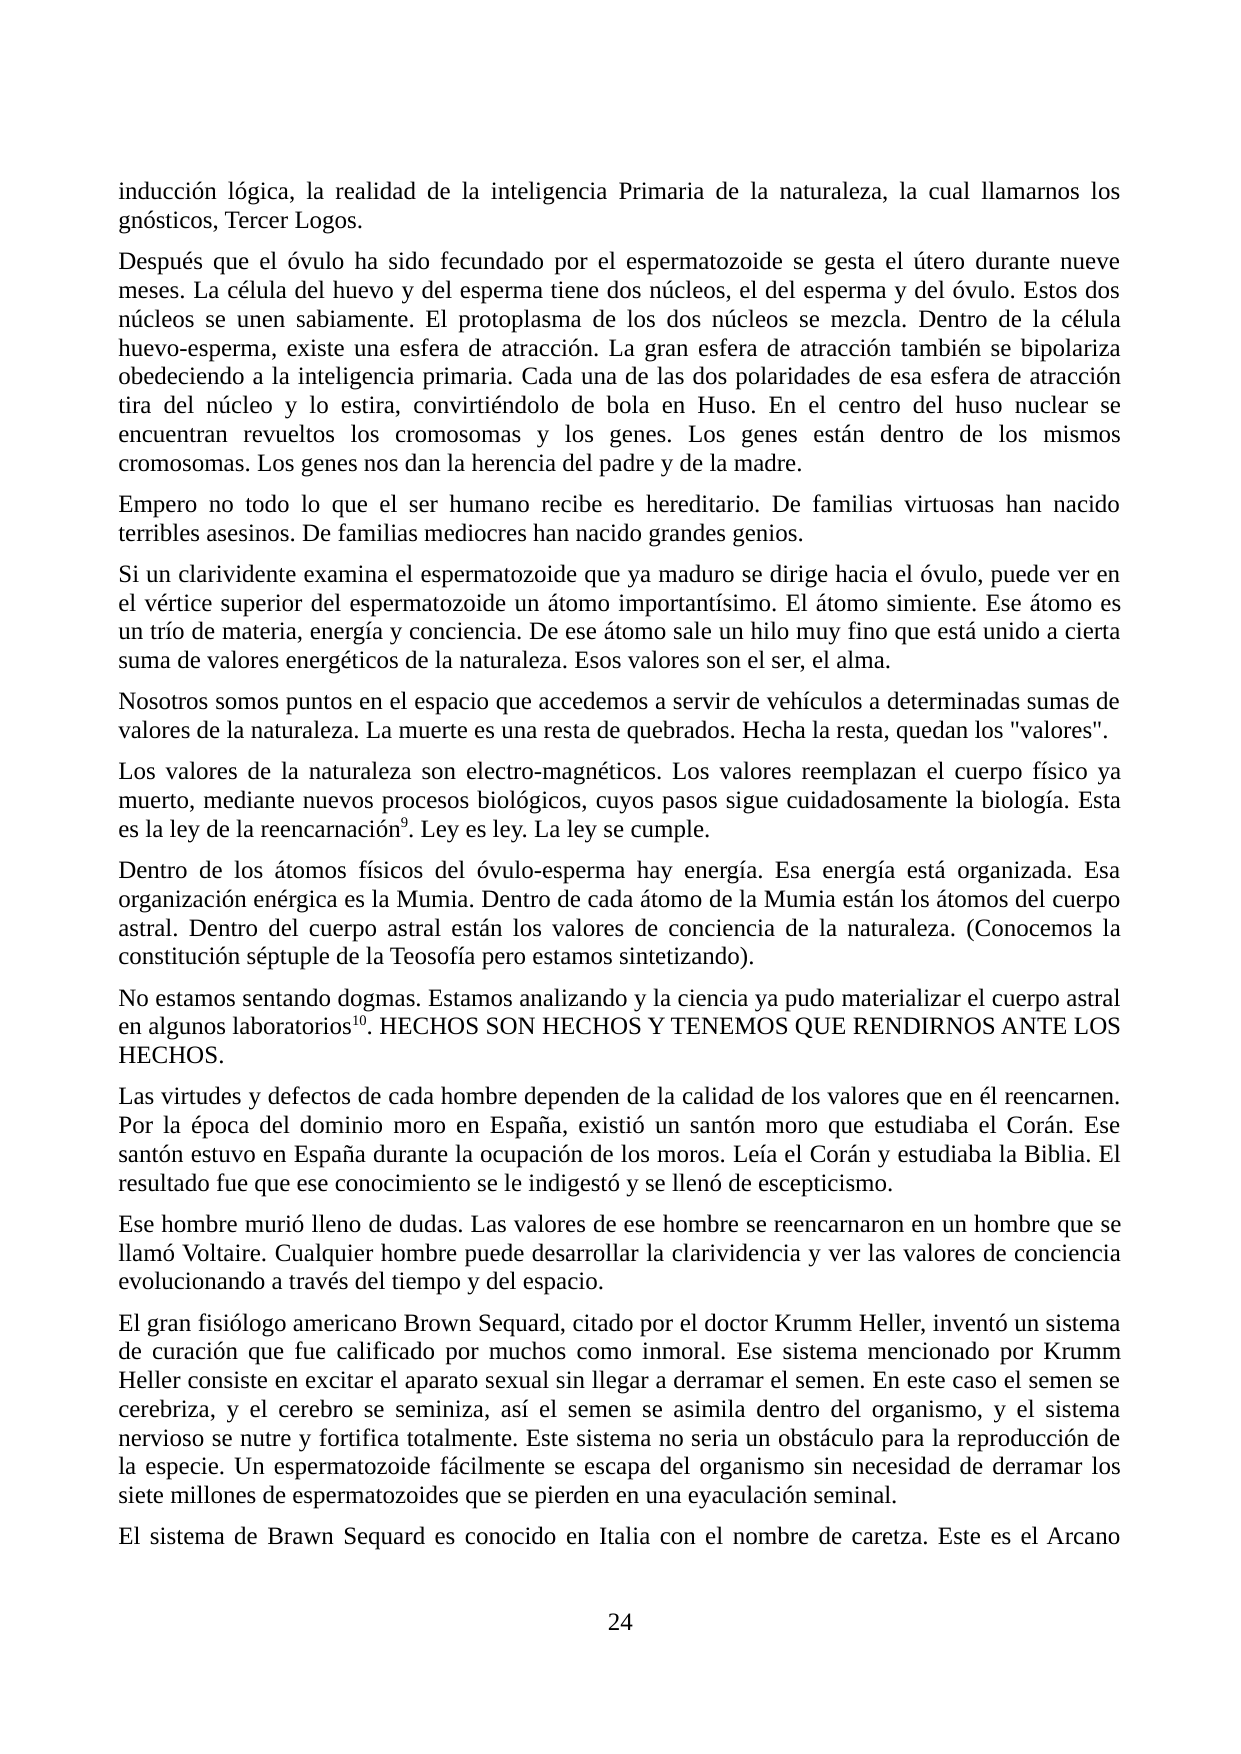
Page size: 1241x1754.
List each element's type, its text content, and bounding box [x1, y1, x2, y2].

text Nosotros somos puntos en el espacio que accedemos a servir de vehículos a determinadas sumas de valores de la naturaleza. La muerte es una resta de quebrados. Hecha la resta, quedan los "valores". [118, 686, 1122, 744]
text Empero no todo lo que el ser humano recibe es hereditario. De familias virtuosas han nacido terribles asesinos. De familias mediocres han nacido grandes genios. [118, 489, 1122, 546]
text Ese hombre murió lleno de dudas. Las valores de ese hombre se reencarnaron en un hombre que se llamó Voltaire. Cualquier hombre puede desarrollar la clarividencia y ver las valores de conciencia evolucionando a través del tiempo y del espacio. [118, 1209, 1122, 1295]
text Dentro de los átomos físicos del óvulo-esperma hay energía. Esa energía está organizada. Esa organización enérgica es la Mumia. Dentro de cada átomo de la Mumia están los átomos del cuerpo astral. Dentro del cuerpo astral están los valores de conciencia de la naturaleza. (Conocemos la constitución séptuple de la Teosofía pero estamos sintetizando). [118, 855, 1122, 970]
text Si un clarividente examina el espermatozoide que ya maduro se dirige hacia el óvulo, puede ver en el vértice superior del espermatozoide un átomo importantísimo. El átomo simiente. Ese átomo es un trío de materia, energía y conciencia. De ese átomo sale un hilo muy fino que está unido a cierta suma de valores energéticos de la naturaleza. Esos valores son el ser, el alma. [118, 559, 1122, 674]
text Los valores de la naturaleza son electro-magnéticos. Los valores reemplazan el cuerpo físico ya muerto, mediante nuevos procesos biológicos, cuyos pasos sigue cuidadosamente la biología. Esta es la ley de la reencarnación. Ley es ley. La ley se cumple. [118, 756, 1122, 843]
text Después que el óvulo ha sido fecundado por el espermatozoide se gesta el útero durante nueve meses. La célula del huevo y del esperma tiene dos núcleos, el del esperma y del óvulo. Estos dos núcleos se unen sabiamente. El protoplasma de los dos núcleos se mezcla. Dentro de la célula huevo-esperma, existe una esfera de atracción. La gran esfera de atracción también se bipolariza obedeciendo a la inteligencia primaria. Cada una de las dos polaridades de esa esfera de atracción tira del núcleo y lo estira, convirtiéndolo de bola en Huso. En el centro del huso nuclear se encuentran revueltos los cromosomas y los genes. Los genes están dentro de los mismos cromosomas. Los genes nos dan la herencia del padre y de la madre. [118, 246, 1122, 476]
text No estamos sentando dogmas. Estamos analizando y la ciencia ya pudo materializar el cuerpo astral en algunos laboratorios. HECHOS SON HECHOS Y TENEMOS QUE RENDIRNOS ANTE LOS HECHOS. [118, 983, 1122, 1069]
text Las virtudes y defectos de cada hombre dependen de la calidad de los valores que en él reencarnen. Por la época del dominio moro en España, existió un santón moro que estudiaba el Corán. Ese santón estuvo en España durante la ocupación de los moros. Leía el Corán y estudiaba la Biblia. El resultado fue que ese conocimiento se le indigestó y se llenó de escepticismo. [118, 1081, 1122, 1196]
text inducción lógica, la realidad de la inteligencia Primaria de la naturaleza, la cual llamarnos los gnósticos, Tercer Logos. [118, 176, 1122, 234]
text El sistema de Brawn Sequard es conocido en Italia con el nombre de caretza. Este es el Arcano [118, 1521, 1122, 1550]
text El gran fisiólogo americano Brown Sequard, citado por el doctor Krumm Heller, inventó un sistema de curación que fue calificado por muchos como inmoral. Ese sistema mencionado por Krumm Heller consiste en excitar el aparato sexual sin llegar a derramar el semen. En este caso el semen se cerebriza, y el cerebro se seminiza, así el semen se asimila dentro del organismo, y el sistema nervioso se nutre y fortifica totalmente. Este sistema no seria un obstáculo para la reproducción de la especie. Un espermatozoide fácilmente se escapa del organismo sin necesidad de derramar los siete millones de espermatozoides que se pierden en una eyaculación seminal. [118, 1308, 1122, 1509]
